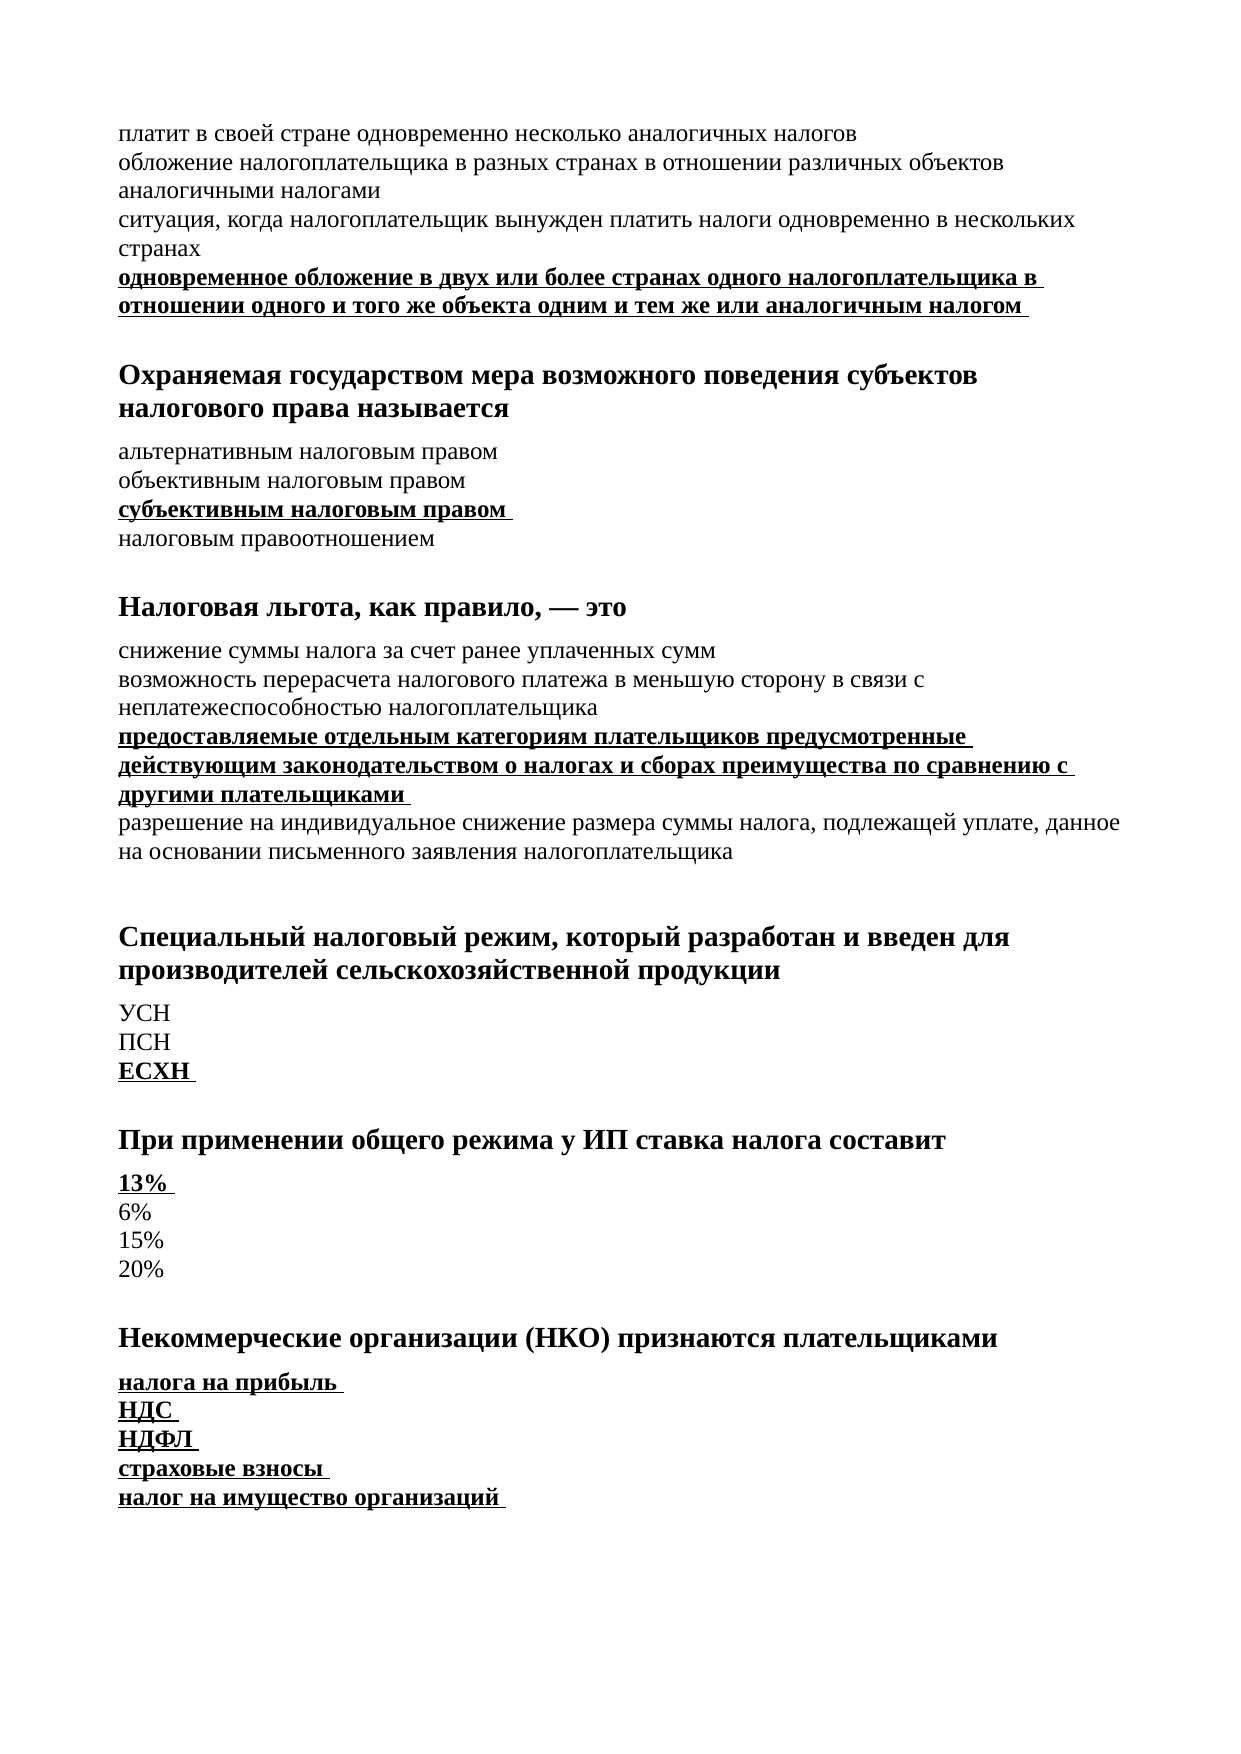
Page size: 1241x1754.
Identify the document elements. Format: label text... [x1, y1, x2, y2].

text объективным налоговым правом [118, 465, 1122, 494]
text разрешение на индивидуальное снижение размера суммы налога, подлежащей уплате, данное на основании письменного заявления налогоплательщика [118, 807, 1122, 865]
subtitle При применении общего режима у ИП ставка налога составит [118, 1122, 1122, 1156]
text 15% [118, 1226, 1122, 1254]
text предоставляемые отдельным категориям плательщиков предусмотренные действующим законодательством о налогах и сборах преимущества по сравнению с другими плательщиками [118, 721, 1122, 807]
text субъективным налоговым правом [118, 494, 1122, 523]
text ситуация, когда налогоплательщик вынужден платить налоги одновременно в нескольких странах [118, 204, 1122, 262]
text НДС [118, 1395, 1122, 1424]
text налоговым правоотношением [118, 523, 1122, 551]
subtitle Налоговая льгота, как правило, — это [118, 589, 1122, 622]
subtitle Охраняемая государством мера возможного поведения субъектов налогового права называется [118, 357, 1122, 424]
text платит в своей стране одновременно несколько аналогичных налогов [118, 118, 1122, 147]
text налога на прибыль [118, 1367, 1122, 1395]
text 20% [118, 1254, 1122, 1283]
subtitle Специальный налоговый режим, который разработан и введен для производителей сельскохозяйственной продукции [118, 919, 1122, 986]
subtitle Некоммерческие организации (НКО) признаются плательщиками [118, 1321, 1122, 1354]
text одновременное обложение в двух или более странах одного налогоплательщика в отношении одного и того же объекта одним и тем же или аналогичным налогом [118, 262, 1122, 319]
text УСН [118, 998, 1122, 1027]
text 6% [118, 1197, 1122, 1226]
text ПСН [118, 1027, 1122, 1056]
text налог на имущество организаций [118, 1482, 1122, 1510]
text НДФЛ [118, 1424, 1122, 1453]
text страховые взносы [118, 1453, 1122, 1482]
text альтернативным налоговым правом [118, 436, 1122, 465]
text 13% [118, 1168, 1122, 1197]
text ЕСХН [118, 1056, 1122, 1084]
text обложение налогоплательщика в разных странах в отношении различных объектов аналогичными налогами [118, 147, 1122, 204]
text возможность перерасчета налогового платежа в меньшую сторону в связи с неплатежеспособностью налогоплательщика [118, 664, 1122, 721]
text снижение суммы налога за счет ранее уплаченных сумм [118, 635, 1122, 664]
